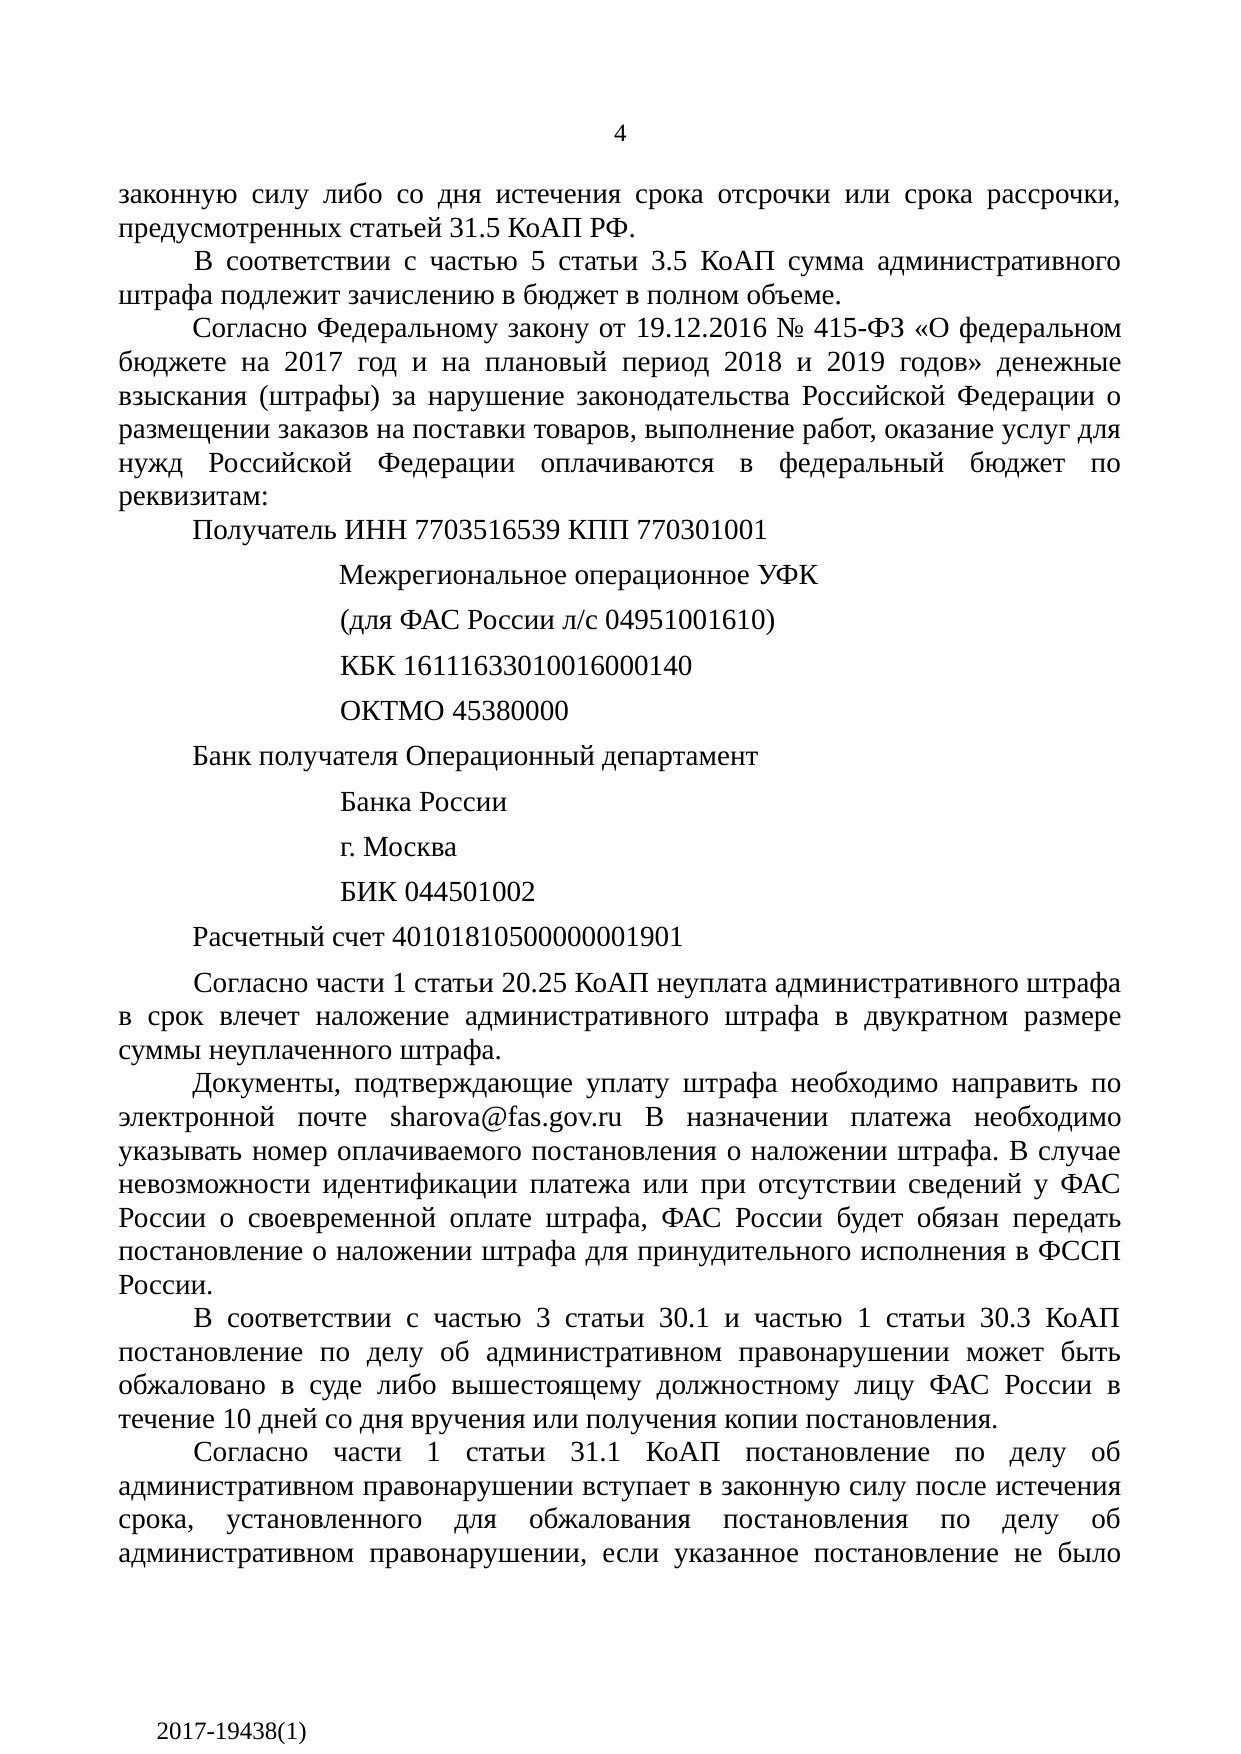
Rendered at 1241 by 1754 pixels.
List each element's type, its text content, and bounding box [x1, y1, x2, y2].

text ОКТМО 45380000 [118, 693, 1122, 727]
text В соответствии с частью 5 статьи 3.5 КоАП сумма административного штрафа подлежит зачислению в бюджет в полном объеме. [118, 243, 1122, 311]
text Получатель ИНН 7703516539 КПП 770301001 [118, 512, 1122, 545]
text г. Москва [118, 829, 1122, 862]
text КБК 16111633010016000140 [118, 648, 1122, 681]
text БИК 044501002 [118, 874, 1122, 908]
text законную силу либо со дня истечения срока отсрочки или срока рассрочки, предусмотренных статьей 31.5 КоАП РФ. [118, 176, 1122, 243]
text Расчетный счет 40101810500000001901 [118, 919, 1122, 953]
text Согласно части 1 статьи 20.25 КоАП неуплата административного штрафа в срок влечет наложение административного штрафа в двукратном размере суммы неуплаченного штрафа. [118, 965, 1122, 1066]
text В соответствии с частью 3 статьи 30.1 и частью 1 статьи 30.3 КоАП постановление по делу об административном правонарушении может быть обжаловано в суде либо вышестоящему должностному лицу ФАС России в течение 10 дней со дня вручения или получения копии постановления. [118, 1300, 1122, 1434]
text Межрегиональное операционное УФК [118, 557, 1122, 591]
text Банк получателя Операционный департамент [118, 738, 1122, 772]
text Банка России [118, 784, 1122, 817]
text Документы, подтверждающие уплату штрафа необходимо направить по электронной почте sharova@fas.gov.ru В назначении платежа необходимо указывать номер оплачиваемого постановления о наложении штрафа. В случае невозможности идентификации платежа или при отсутствии сведений у ФАС России о своевременной оплате штрафа, ФАС России будет обязан передать постановление о наложении штрафа для принудительного исполнения в ФССП России. [118, 1066, 1122, 1300]
text Согласно части 1 статьи 31.1 КоАП постановление по делу об административном правонарушении вступает в законную силу после истечения срока, установленного для обжалования постановления по делу об административном правонарушении, если указанное постановление не было [118, 1434, 1122, 1569]
text (для ФАС России л/с 04951001610) [118, 602, 1122, 636]
text Согласно Федеральному закону от 19.12.2016 № 415-ФЗ «О федеральном бюджете на 2017 год и на плановый период 2018 и 2019 годов» денежные взыскания (штрафы) за нарушение законодательства Российской Федерации о размещении заказов на поставки товаров, выполнение работ, оказание услуг для нужд Российской Федерации оплачиваются в федеральный бюджет по реквизитам: [118, 311, 1122, 512]
